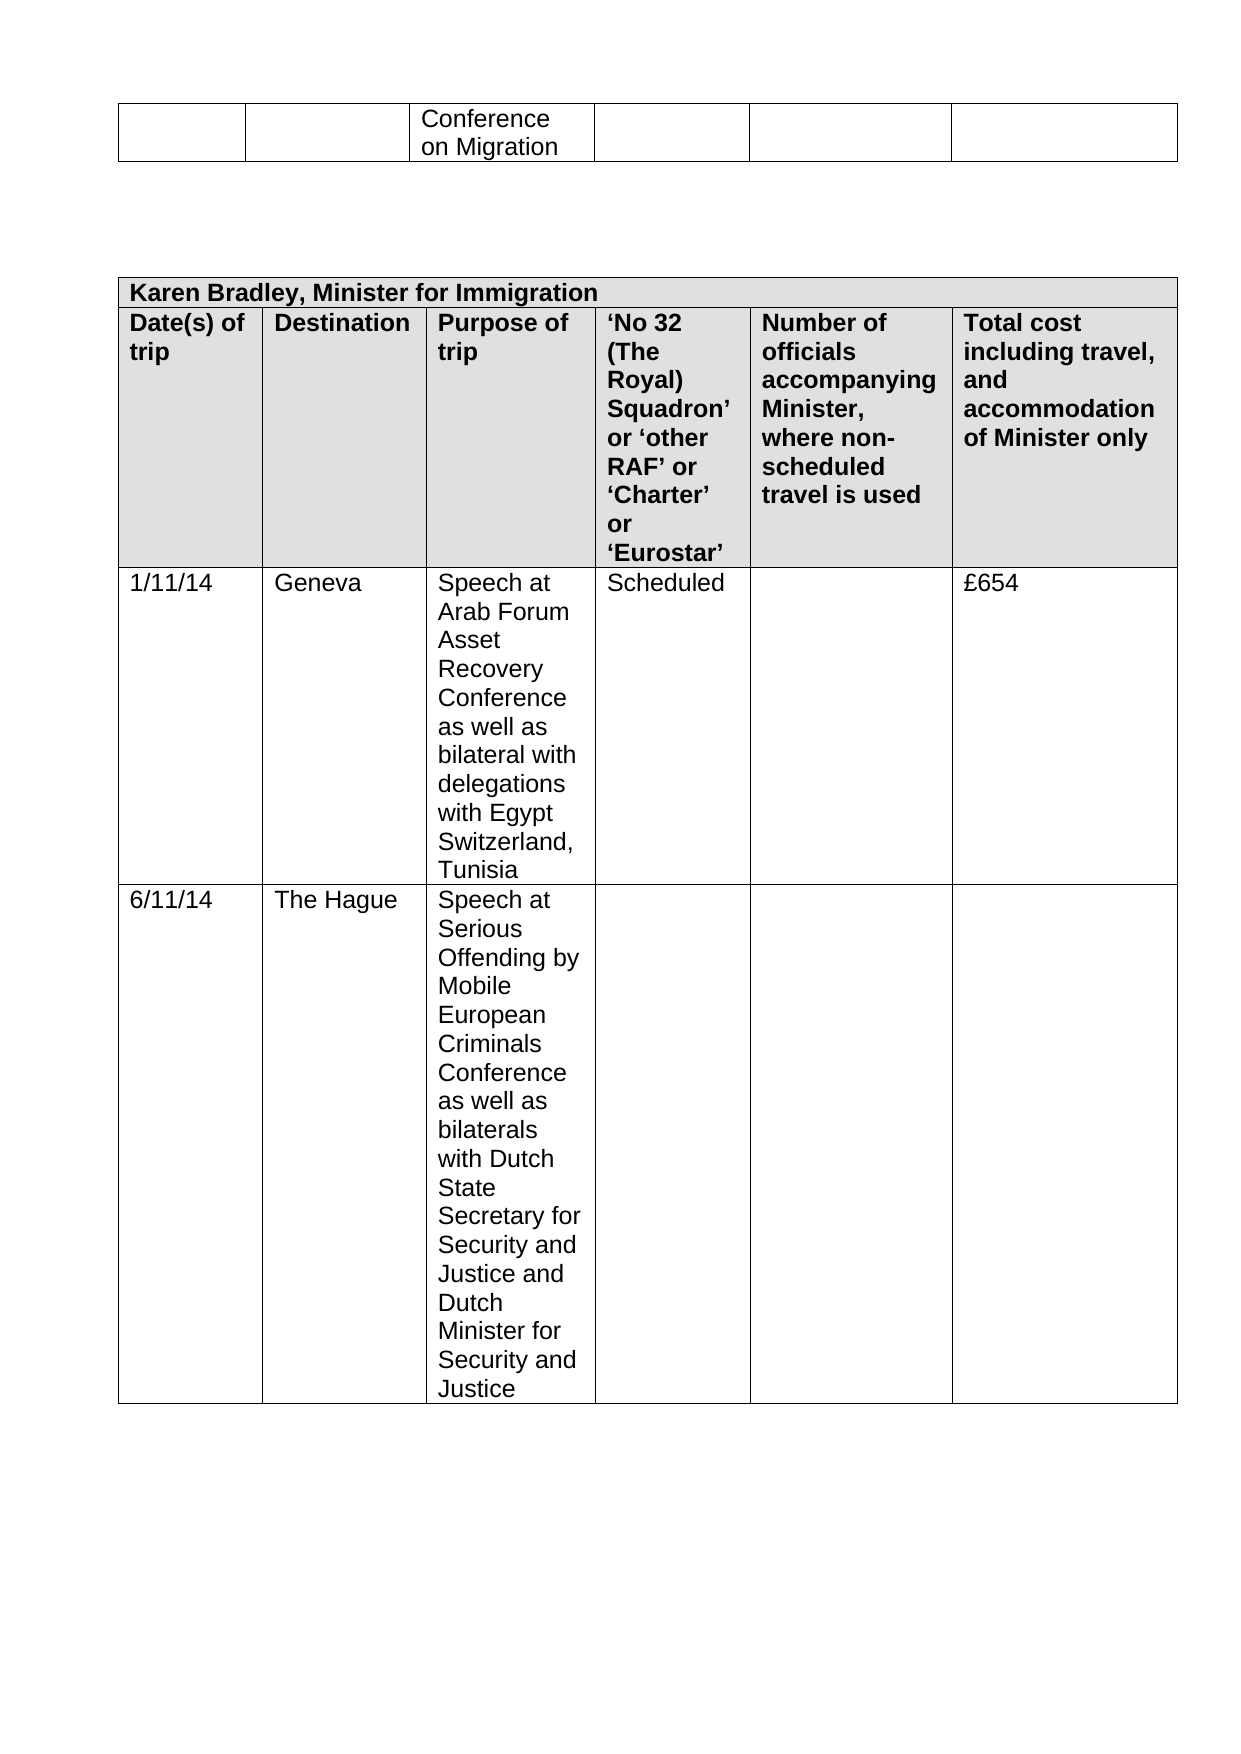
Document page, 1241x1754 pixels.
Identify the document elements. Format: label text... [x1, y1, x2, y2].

table_cell Purpose of trip [427, 308, 595, 567]
table_cell [751, 568, 952, 884]
table_cell 1/11/14 [119, 568, 262, 884]
table_cell £654 [953, 568, 1177, 884]
table_cell Number of officials accompanying Minister, where non-scheduled travel is used [751, 308, 952, 567]
table_cell Speech at Arab Forum Asset Recovery Conference as well as bilateral with delegations with Egypt Switzerland, Tunisia [427, 568, 595, 884]
table_cell Total cost including travel, and accommodation of Minister only [953, 308, 1177, 567]
table_cell Destination [263, 308, 426, 567]
table_cell [952, 104, 1177, 161]
table_cell 6/11/14 [119, 885, 262, 1403]
table_cell Geneva [263, 568, 426, 884]
table_cell [595, 104, 749, 161]
table_cell Speech at Serious Offending by Mobile European Criminals Conference as well as bilaterals with Dutch State Secretary for Security and Justice and Dutch Minister for Security and Justice [427, 885, 595, 1403]
table_cell Date(s) of trip [119, 308, 262, 567]
table_cell [246, 104, 409, 161]
table_header Karen Bradley, Minister for Immigration [119, 278, 1177, 307]
table_cell The Hague [263, 885, 426, 1403]
table_cell Conference on Migration [410, 104, 594, 161]
table_cell ‘No 32 (The Royal) Squadron’ or ‘other RAF’ or ‘Charter’ or ‘Eurostar’ [596, 308, 750, 567]
table_cell Scheduled [596, 568, 750, 884]
table_cell [119, 104, 245, 161]
table_cell [750, 104, 951, 161]
table_cell [751, 885, 952, 1403]
table_cell [953, 885, 1177, 1403]
table_cell [596, 885, 750, 1403]
